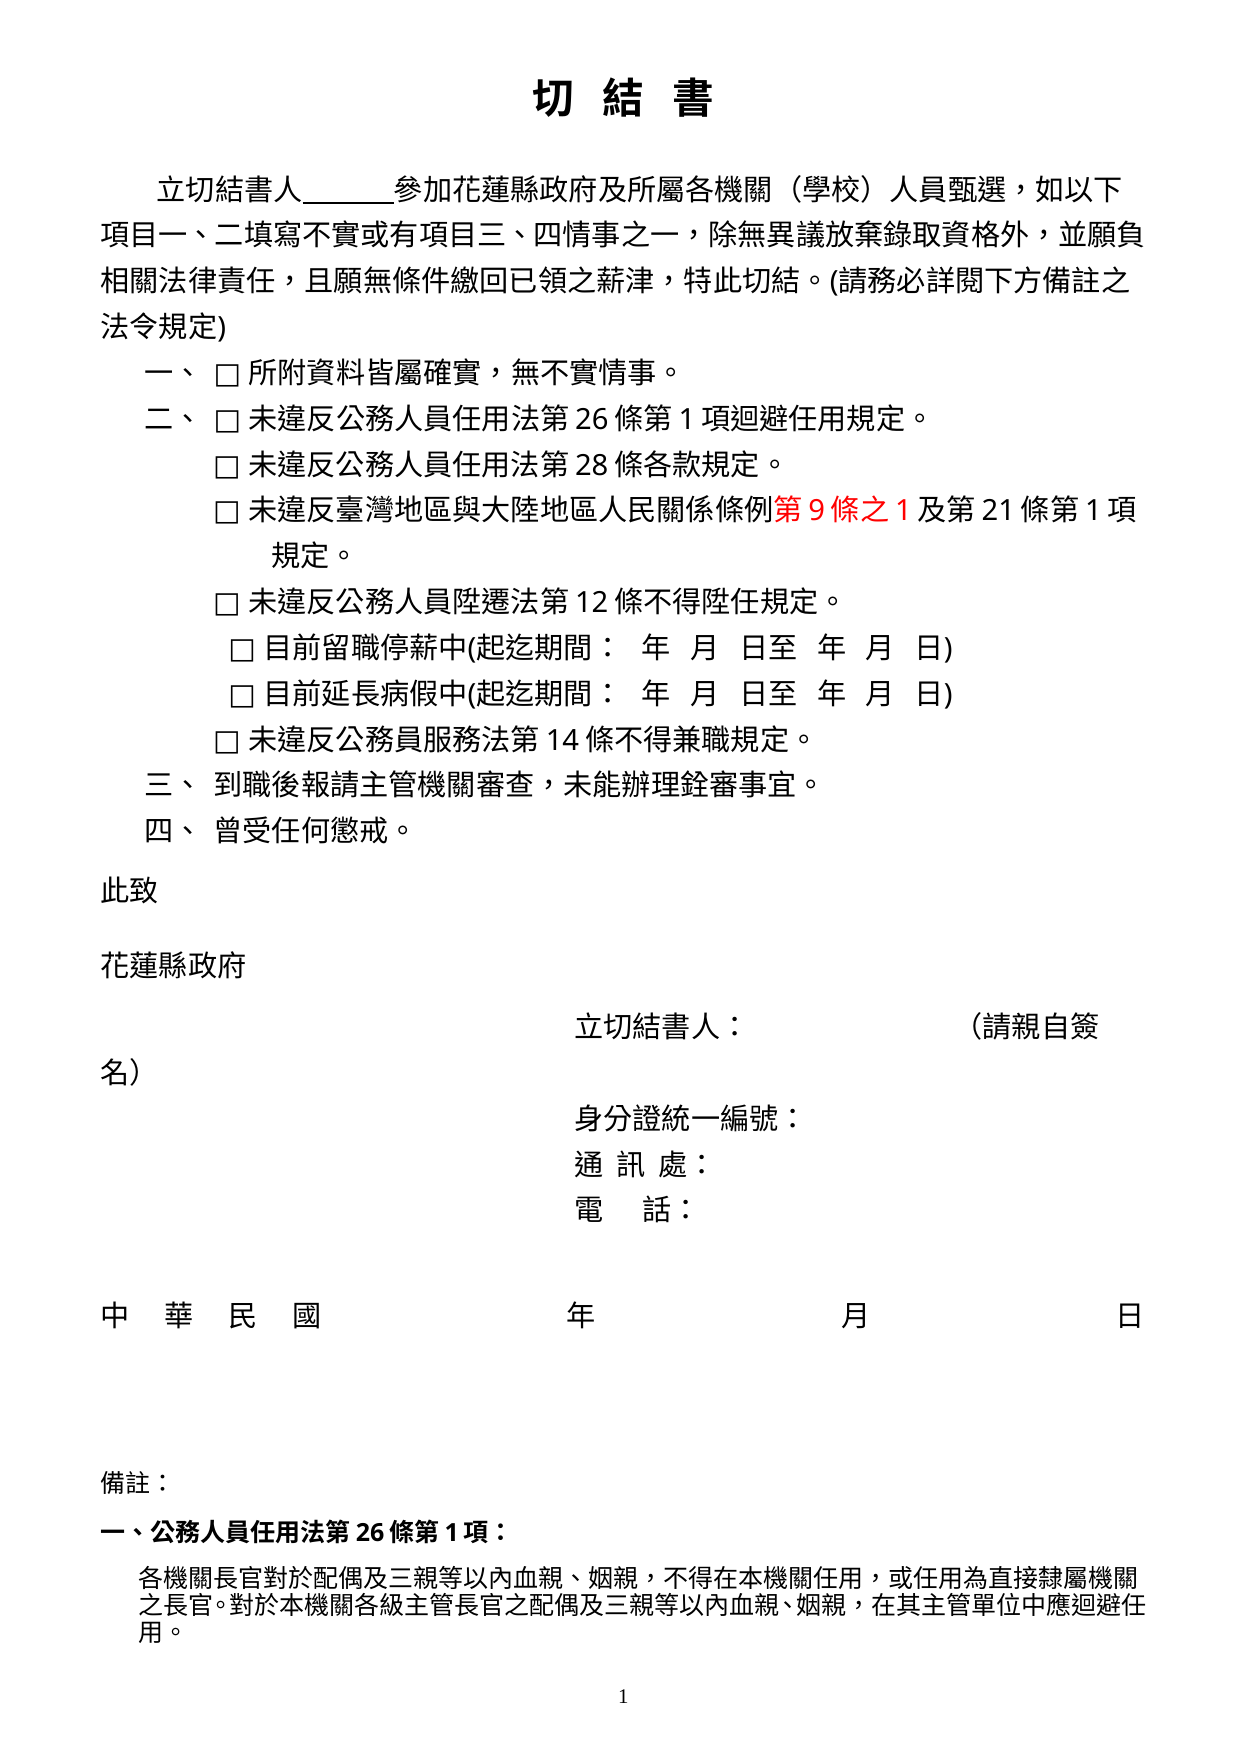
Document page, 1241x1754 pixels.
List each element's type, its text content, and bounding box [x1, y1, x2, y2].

text 立切結書人 參加花蓮縣政府及所屬各機關（學校）人員甄選，如以下項目一、二填寫不實或有項目三、四情事之一，除無異議放棄錄取資格外，並願負相關法律責任，且願無條件繳回已領之薪津，特此切結。(請務必詳閱下方備註之法令規定) [100, 163, 1146, 347]
text □ 未違反臺灣地區與大陸地區人民關係條例第9條之1及第21條第1項規定。 [213, 484, 1146, 576]
text 中華民國 年 月 日 [100, 1276, 1146, 1351]
text □ 未違反公務人員任用法第28條各款規定。 [213, 438, 1146, 484]
text □ 目前留職停薪中(起迄期間： 年 月 日至 年 月 日) [213, 622, 1146, 667]
list □ 未違反公務人員任用法第26條第1項迴避任用規定。 [144, 392, 1146, 438]
text 電 話： [100, 1184, 1146, 1230]
list 到職後報請主管機關審查，未能辦理銓審事宜。 [144, 759, 1146, 805]
text □ 目前延長病假中(起迄期間： 年 月 日至 年 月 日) [213, 667, 1146, 713]
text 備註： [100, 1463, 1146, 1501]
text 此致 [100, 851, 1146, 926]
list 曾受任何懲戒。 [144, 805, 1146, 851]
text 各機關長官對於配偶及三親等以內血親、姻親，不得在本機關任用，或任用為直接隸屬機關之長官。對於本機關各級主管長官之配偶及三親等以內血親、姻親，在其主管單位中應迴避任用。 [138, 1565, 1146, 1647]
text 立切結書人： （請親自簽名） [100, 1001, 1146, 1092]
list □ 所附資料皆屬確實，無不實情事。 [144, 347, 1146, 392]
text 身分證統一編號： [100, 1092, 1146, 1138]
text 切 結 書 [100, 66, 1146, 126]
text □ 未違反公務員服務法第14條不得兼職規定。 [213, 713, 1146, 759]
text 通 訊 處： [100, 1138, 1146, 1184]
text □ 未違反公務人員陞遷法第12條不得陞任規定。 [213, 576, 1146, 622]
list 公務人員任用法第26條第1項： [100, 1519, 1146, 1547]
text 花蓮縣政府 [100, 926, 1146, 1001]
